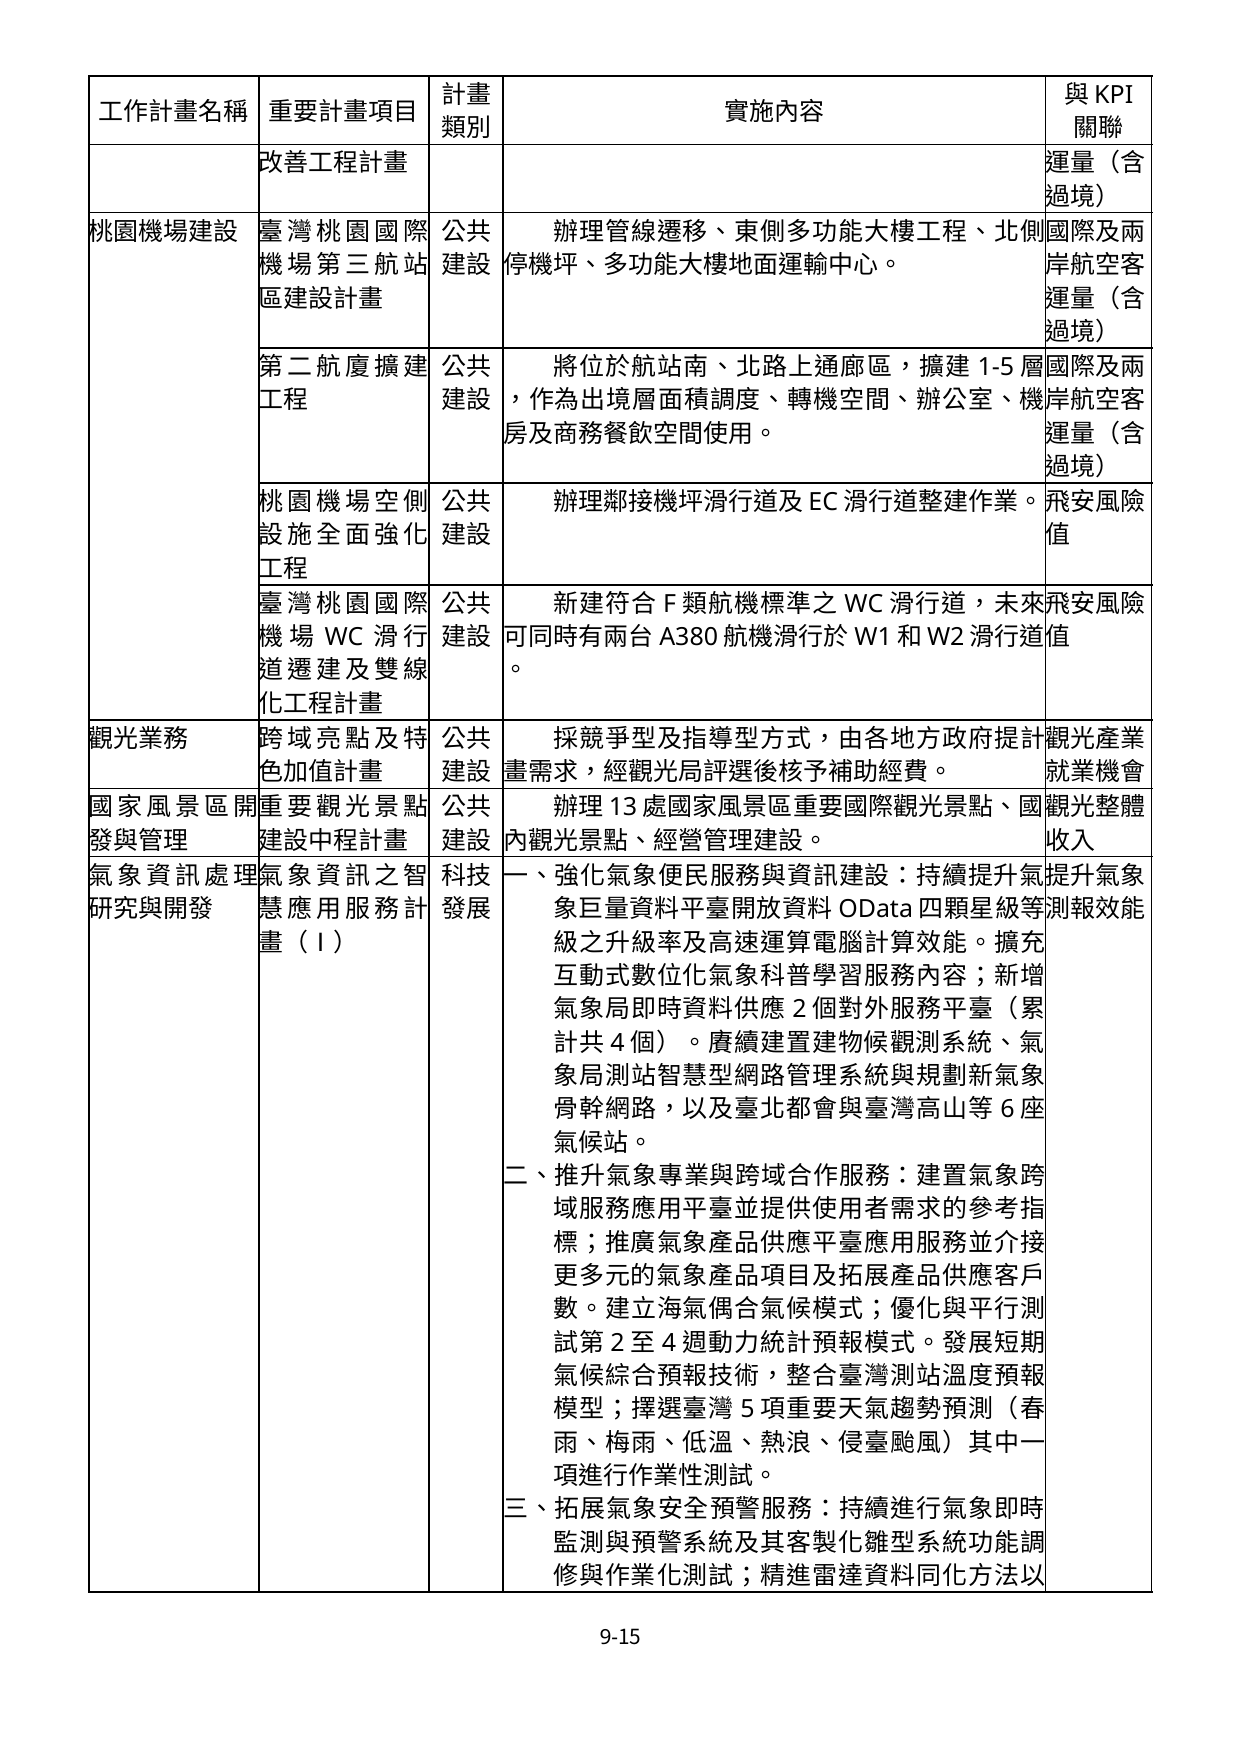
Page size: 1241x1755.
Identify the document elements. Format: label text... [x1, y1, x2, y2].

table_cell 提升氣象測報效能 [1046, 857, 1151, 1591]
table_cell 飛安風險值 [1046, 484, 1151, 584]
table_cell 公共建設 [430, 586, 502, 719]
table_cell 公共建設 [430, 721, 502, 787]
table_cell 觀光整體收入 [1046, 789, 1151, 856]
table_cell 桃園機場空側設施全面強化工程 [260, 484, 428, 584]
table_cell [504, 145, 1045, 212]
table_cell 公共建設 [430, 213, 502, 347]
table_cell 臺灣桃園國際機場WC滑行道遷建及雙線化工程計畫 [260, 586, 428, 719]
table_cell 運量（含過境） [1046, 145, 1151, 212]
table_cell 跨域亮點及特色加值計畫 [260, 721, 428, 787]
table_cell 辦理管線遷移、東側多功能大樓工程、北側停機坪、多功能大樓地面運輸中心。 [504, 213, 1045, 347]
table_header 與KPI 關聯 [1046, 77, 1151, 143]
table_cell 公共建設 [430, 349, 502, 482]
table_header 工作計畫名稱 [90, 77, 258, 143]
table_cell 科技發展 [430, 857, 502, 1591]
table_cell 氣象資訊之智慧應用服務計畫（Ⅰ） [260, 857, 428, 1591]
table_cell 改善工程計畫 [260, 145, 428, 212]
table_cell 採競爭型及指導型方式，由各地方政府提計畫需求，經觀光局評選後核予補助經費。 [504, 721, 1045, 787]
table_cell 國際及兩岸航空客運量（含過境） [1046, 349, 1151, 482]
table_header 實施內容 [504, 77, 1045, 143]
table_cell 觀光業務 [90, 721, 258, 787]
table_header 重要計畫項目 [260, 77, 428, 143]
table_cell 新建符合F類航機標準之WC滑行道，未來可同時有兩台A380航機滑行於W1和W2滑行道。 [504, 586, 1045, 719]
table_cell 臺灣桃園國際機場第三航站區建設計畫 [260, 213, 428, 347]
table_cell 重要觀光景點建設中程計畫 [260, 789, 428, 856]
table_cell 氣象資訊處理研究與開發 [90, 857, 258, 1591]
table_header 計畫類別 [430, 77, 502, 143]
table_cell 公共建設 [430, 484, 502, 584]
table_cell 將位於航站南、北路上通廊區，擴建1-5層，作為出境層面積調度、轉機空間、辦公室、機房及商務餐飲空間使用。 [504, 349, 1045, 482]
table_cell 辦理13處國家風景區重要國際觀光景點、國內觀光景點、經營管理建設。 [504, 789, 1045, 856]
table_cell [430, 145, 502, 212]
table_cell 公共建設 [430, 789, 502, 856]
table_cell 飛安風險值 [1046, 586, 1151, 719]
table_cell 一、強化氣象便民服務與資訊建設：持續提升氣象巨量資料平臺開放資料OData四顆星級等級之升級率及高速運算電腦計算效能。擴充互動式數位化氣象科普學習服務內容；新增氣象局即時資料供應2個對外服務平臺（累計共4個）。賡續建置建物候觀測系統、氣象局測站智慧型網路管理系統與規劃新氣象骨幹網路，以及臺北都會與臺灣高山等6座氣候站。 二、推升氣象專業與跨域合作服務：建置氣象跨域服務應用平臺並提供使用者需求的參考指標；推廣氣象產品供應平臺應用服務並介接更多元的氣象產品項目及拓展產品供應客戶數。建立海氣偶合氣候模式；優化與平行測試第2至4週動力統計預報模式。發展短期氣候綜合預報技術，整合臺灣測站溫度預報模型；擇選臺灣5項重要天氣趨勢預測（春雨、梅雨、低溫、熱浪、侵臺颱風）其中一項進行作業性測試。 三、拓展氣象安全預警服務：持續進行氣象即時監測與預警系統及其客製化雛型系統功能調修與作業化測試；精進雷達資料同化方法以 [504, 857, 1045, 1591]
table_cell 國際及兩岸航空客運量（含過境） [1046, 213, 1151, 347]
table_cell 第二航廈擴建工程 [260, 349, 428, 482]
table_cell 國家風景區開發與管理 [90, 789, 258, 856]
table_cell 辦理鄰接機坪滑行道及EC滑行道整建作業。 [504, 484, 1045, 584]
table_cell 桃園機場建設 [90, 213, 258, 719]
table_cell [90, 145, 258, 212]
table_cell 觀光產業就業機會 [1046, 721, 1151, 787]
